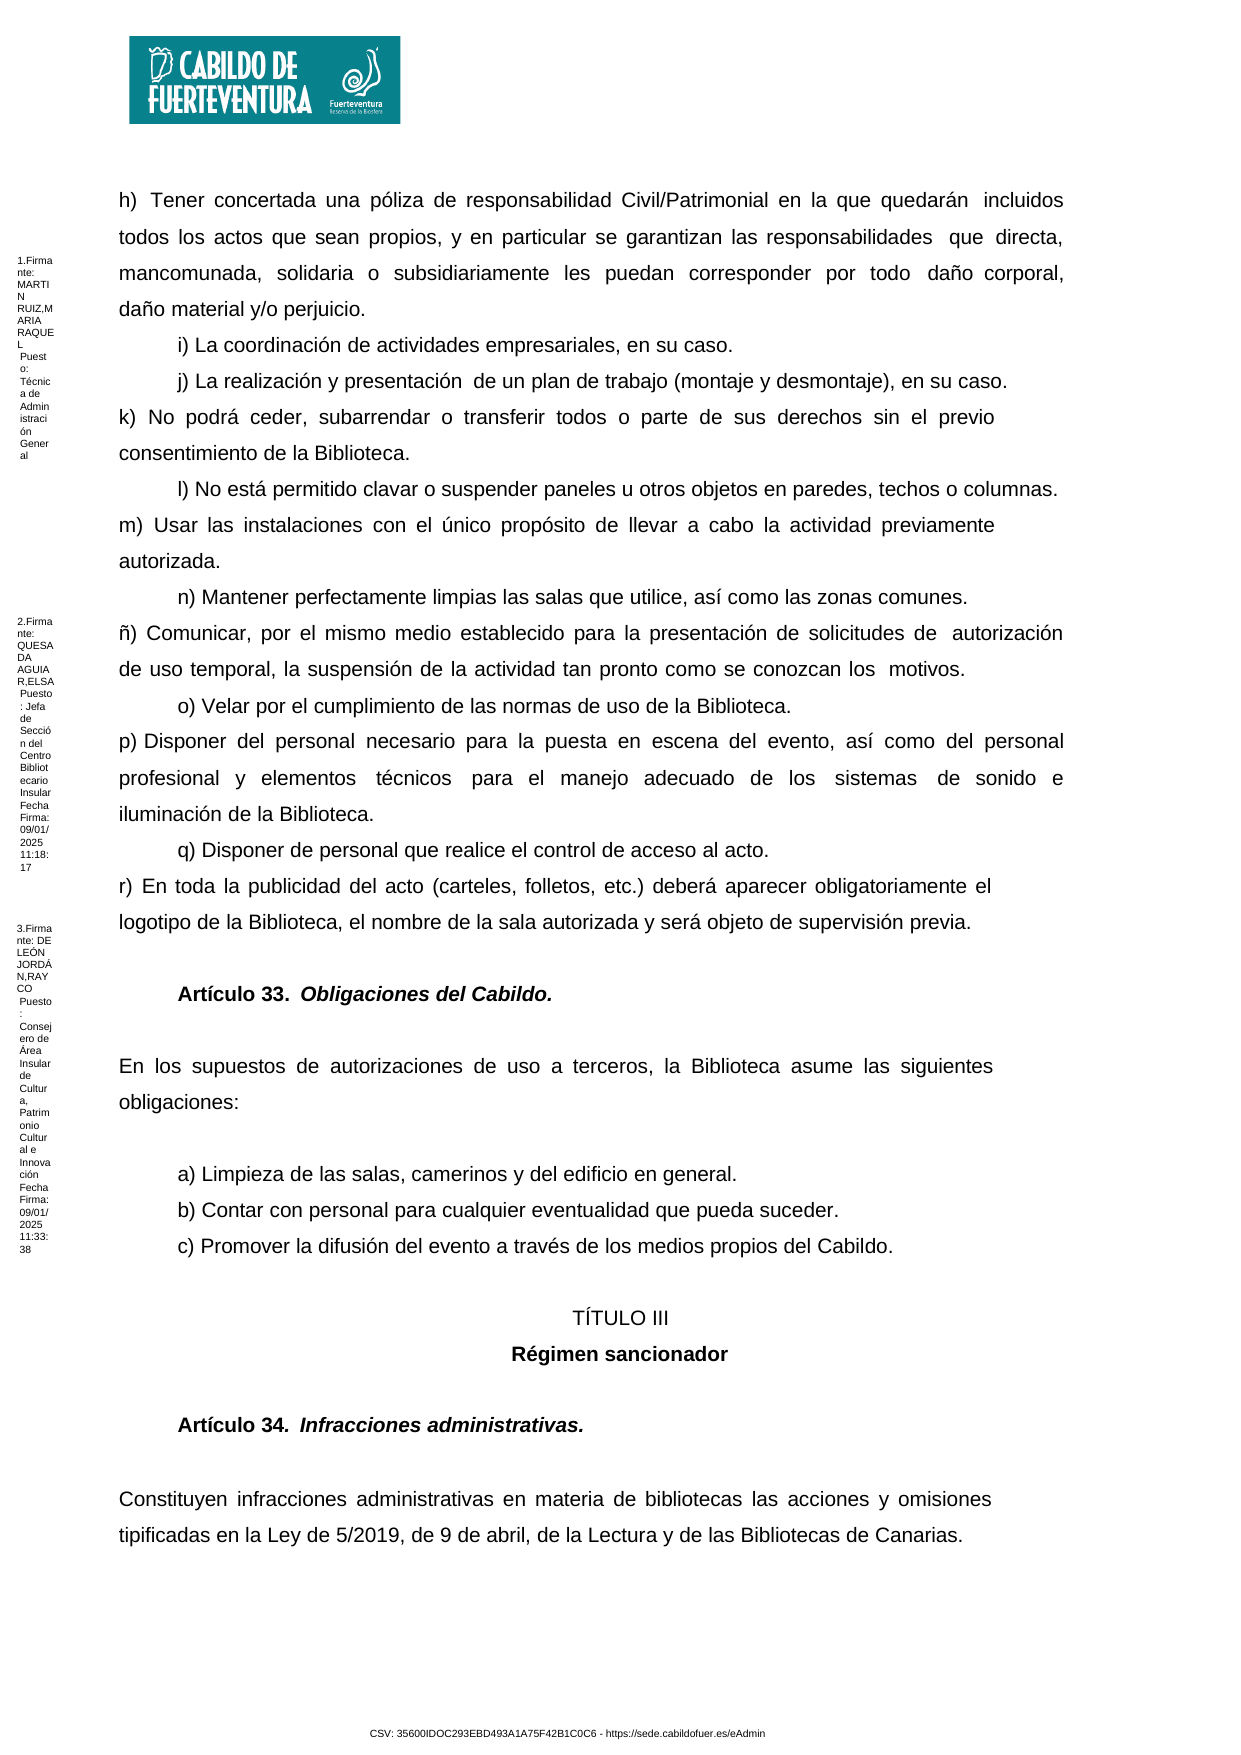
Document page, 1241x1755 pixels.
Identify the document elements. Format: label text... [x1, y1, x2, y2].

text Artículo 33. Obligaciones del Cabildo. [177, 982, 1241, 1006]
list La realización y presentación de un plan de trabajo (montaje y desmontaje), en su caso. [177, 369, 1241, 393]
text 2.Firmante: QUESADA AGUIAR,ELSA [17, 615, 54, 687]
text 3.Firmante: DE LEÓN JORDÁN,RAYCO [17, 923, 54, 995]
list La coordinación de actividades empresariales, en su caso. [177, 333, 1241, 357]
list En toda la publicidad del acto (carteles, folletos, etc.) deberá aparecer obligatoriamente el logotipo de la Biblioteca, el nombre de la sala autorizada y será objeto de supervisión previa. [119, 874, 1064, 934]
text 1.Firmante: MARTIN RUIZ,MARIA RAQUEL [17, 254, 54, 350]
list Mantener perfectamente limpias las salas que utilice, así como las zonas comunes. [177, 585, 1241, 609]
list Limpieza de las salas, camerinos y del edificio en general. [177, 1162, 1241, 1186]
text ñ) Comunicar, por el mismo medio establecido para la presentación de solicitudes de autorización de uso temporal, la suspensión de la actividad tan pronto como se conozcan los motivos. [119, 621, 1064, 681]
text Régimen sancionador Artículo 34. Infracciones administrativas. [177, 1341, 802, 1437]
list Disponer del personal necesario para la puesta en escena del evento, así como del personal profesional y elementos técnicos para el manejo adecuado de los sistemas de sonido e iluminación de la Biblioteca. [119, 729, 1064, 826]
text TÍTULO III [203, 1306, 1038, 1329]
list Promover la difusión del evento a través de los medios propios del Cabildo. [177, 1234, 1241, 1258]
list Contar con personal para cualquier eventualidad que pueda suceder. [177, 1198, 1241, 1222]
text Constituyen infracciones administrativas en materia de bibliotecas las acciones y omisiones tipificadas en la Ley de 5/2019, de 9 de abril, de la Lectura y de las Bibliotecas de Canarias. [119, 1487, 1064, 1546]
list Tener concertada una póliza de responsabilidad Civil/Patrimonial en la que quedarán incluidos todos los actos que sean propios, y en particular se garantizan las responsabilidades que directa, mancomunada, solidaria o subsidiariamente les puedan corresponder por todo daño corporal, daño material y/o perjuicio. [119, 188, 1064, 321]
list Usar las instalaciones con el único propósito de llevar a cabo la actividad previamente autorizada. [119, 513, 1063, 573]
list No podrá ceder, subarrendar o transferir todos o parte de sus derechos sin el previo consentimiento de la Biblioteca. [119, 405, 1064, 465]
text Puesto: Técnica de Administración General Fecha Firma: 09/01/2025 09:47:05 [20, 351, 52, 463]
text En los supuestos de autorizaciones de uso a terceros, la Biblioteca asume las siguientes obligaciones: [119, 1054, 1063, 1114]
list Velar por el cumplimiento de las normas de uso de la Biblioteca. [177, 693, 1241, 717]
list Disponer de personal que realice el control de acceso al acto. [177, 838, 1241, 862]
list No está permitido clavar o suspender paneles u otros objetos en paredes, techos o columnas. [177, 477, 1241, 501]
text Puesto: Jefa de Sección del Centro Bibliotecario Insular Fecha Firma: 09/01/2025 11:18:17 [20, 688, 53, 873]
text Puesto: Consejero de Área Insular de Cultura, Patrimonio Cultural e Innovación Fecha Firma: 09/01/2025 11:33:38 [19, 995, 52, 1255]
